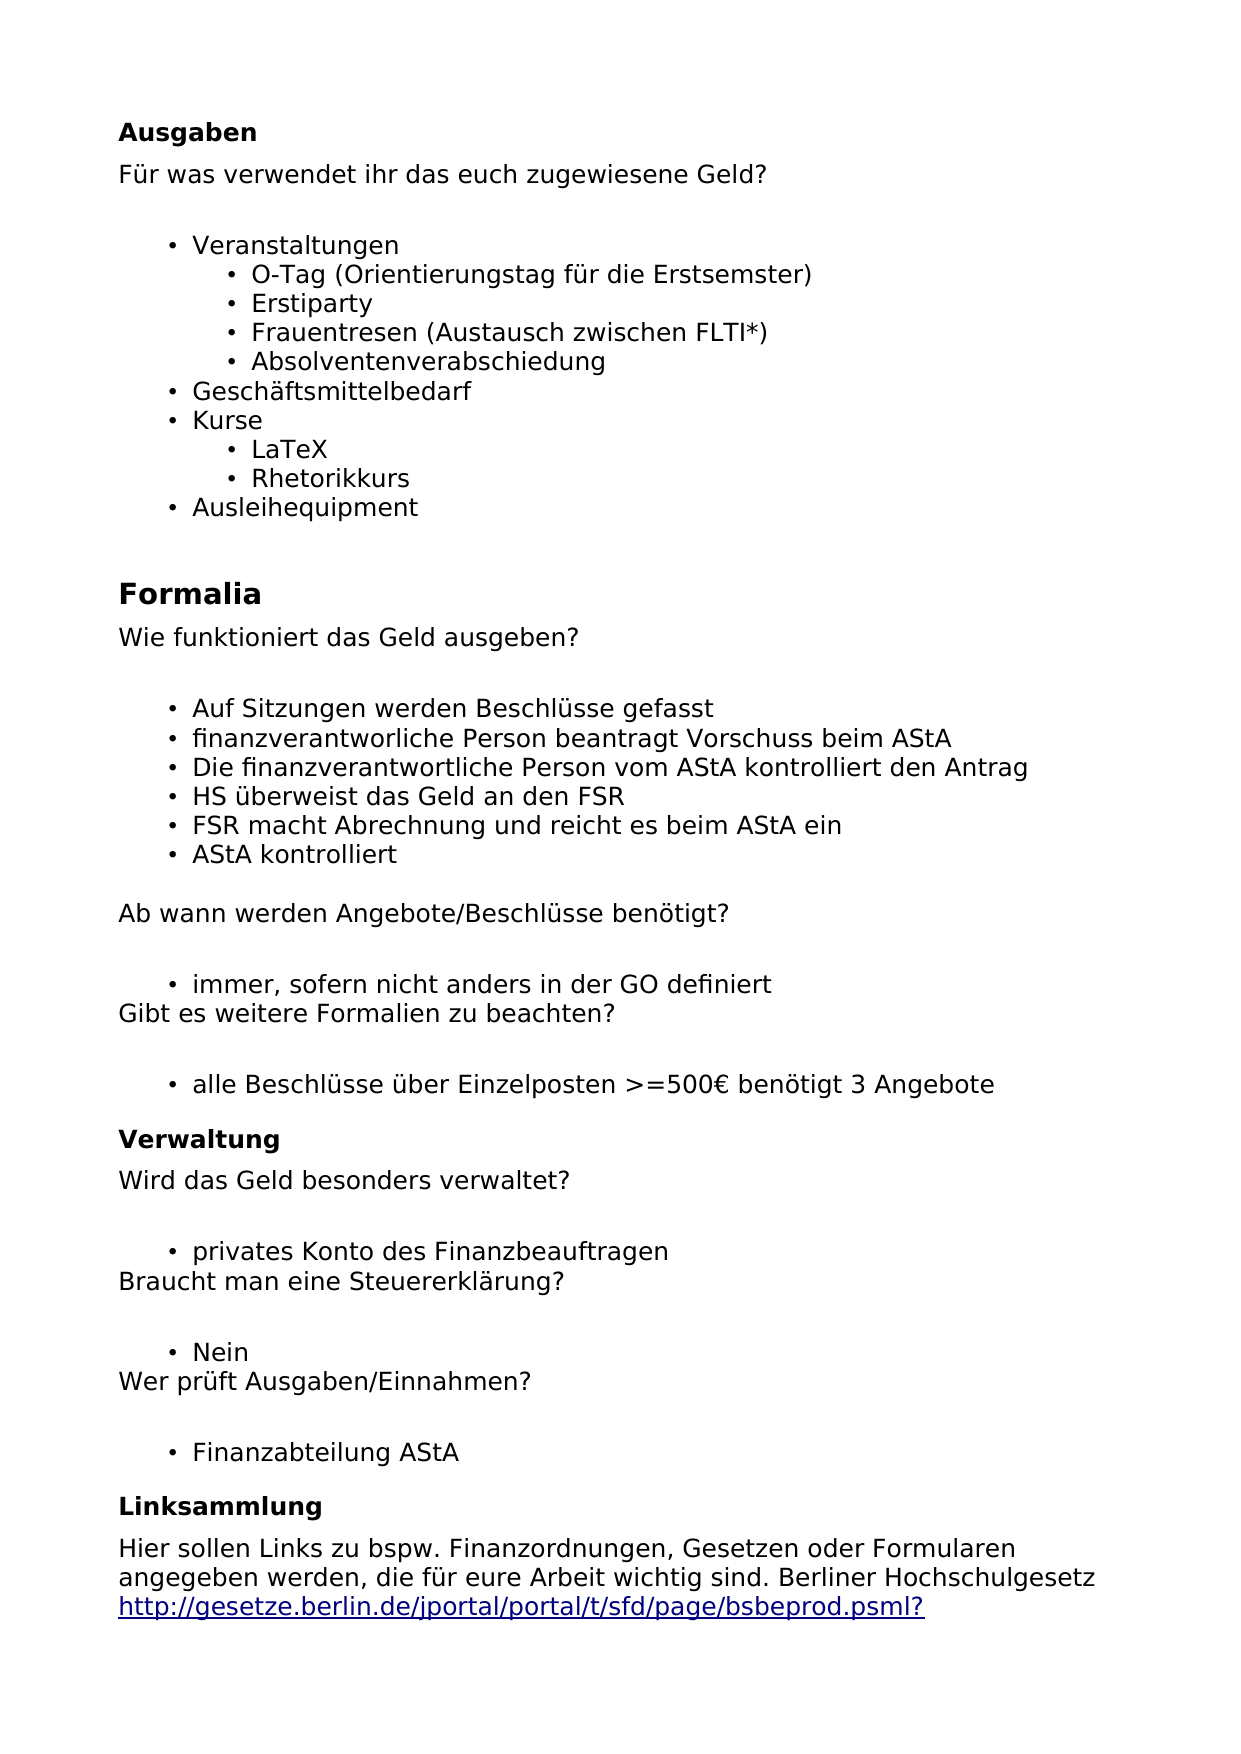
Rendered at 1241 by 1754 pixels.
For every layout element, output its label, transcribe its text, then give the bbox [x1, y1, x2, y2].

list Veranstaltungen [177, 231, 1122, 260]
text Wer prüft Ausgaben/Einnahmen? [118, 1367, 1122, 1396]
list Finanzabteilung AStA [177, 1438, 1122, 1467]
text Wird das Geld besonders verwaltet? [118, 1166, 1122, 1196]
list Auf Sitzungen werden Beschlüsse gefasst [177, 695, 1122, 724]
list alle Beschlüsse über Einzelposten >=500€ benötigt 3 Angebote [177, 1071, 1122, 1100]
list Ausleihequipment [177, 493, 1122, 523]
text Wie funktioniert das Geld ausgeben? [118, 623, 1122, 653]
list Die finanzverantwortliche Person vom AStA kontrolliert den Antrag [177, 753, 1122, 782]
list Erstiparty [236, 289, 1122, 318]
text Braucht man eine Steuererklärung? [118, 1267, 1122, 1296]
list Geschäftsmittelbedarf [177, 377, 1122, 406]
text Gibt es weitere Formalien zu beachten? [118, 999, 1122, 1029]
list immer, sofern nicht anders in der GO definiert [177, 970, 1122, 999]
subtitle Linksammlung [118, 1492, 1122, 1522]
subtitle Ausgaben [118, 118, 1122, 147]
list O-Tag (Orientierungstag für die Erstsemster) [236, 260, 1122, 289]
text Für was verwendet ihr das euch zugewiesene Geld? [118, 160, 1122, 189]
list HS überweist das Geld an den FSR [177, 782, 1122, 811]
list Rhetorikkurs [236, 464, 1122, 493]
list Absolventenverabschiedung [236, 348, 1122, 377]
list Nein [177, 1338, 1122, 1367]
list finanzverantworliche Person beantragt Vorschuss beim AStA [177, 724, 1122, 753]
list Kurse [177, 406, 1122, 435]
list Frauentresen (Austausch zwischen FLTI*) [236, 318, 1122, 348]
list AStA kontrolliert [177, 841, 1122, 870]
list FSR macht Abrechnung und reicht es beim AStA ein [177, 811, 1122, 841]
text Hier sollen Links zu bspw. Finanzordnungen, Gesetzen oder Formularen angegeben werden, die für eure Arbeit wichtig sind. Berliner Hochschulgesetz http://gesetze.berlin.de/jportal/portal/t/sfd/page/bsbeprod.psml? [118, 1534, 1122, 1622]
subtitle Verwaltung [118, 1125, 1122, 1154]
subtitle Formalia [118, 577, 1122, 611]
list privates Konto des Finanzbeauftragen [177, 1238, 1122, 1267]
list LaTeX [236, 435, 1122, 464]
text Ab wann werden Angebote/Beschlüsse benötigt? [118, 899, 1122, 928]
